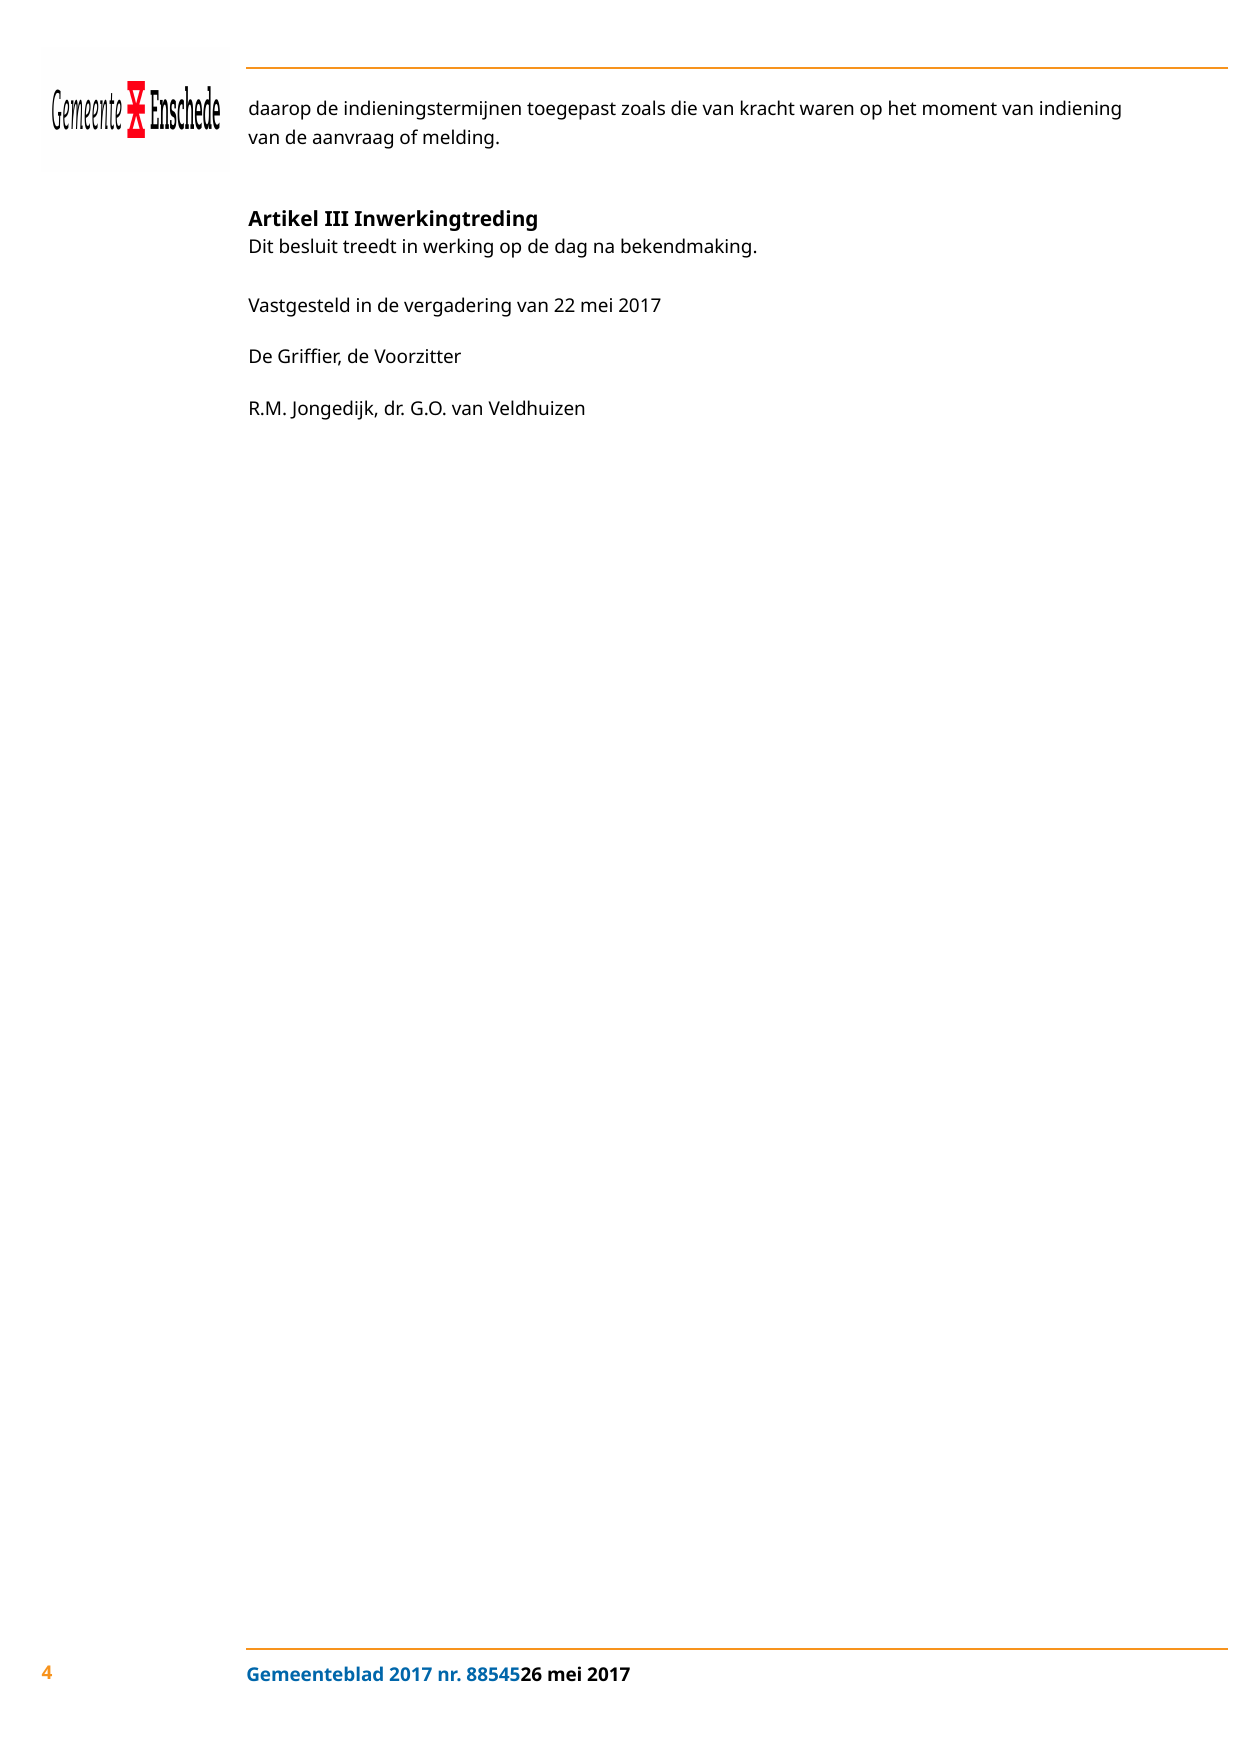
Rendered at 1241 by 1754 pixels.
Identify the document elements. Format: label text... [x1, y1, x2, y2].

text Vastgesteld in de vergadering van 22 mei 2017 [248, 292, 1152, 318]
text De Griffier, de Voorzitter [248, 343, 1152, 369]
text Artikel III Inwerkingtreding [248, 204, 1152, 233]
text Dit besluit treedt in werking op de dag na bekendmaking. [248, 233, 1152, 258]
text R.M. Jongedijk, dr. G.O. van Veldhuizen [248, 395, 1152, 421]
picture [41, 47, 231, 172]
text daarop de indieningstermijnen toegepast zoals die van kracht waren op het moment van indiening van de aanvraag of melding. [248, 95, 1152, 150]
